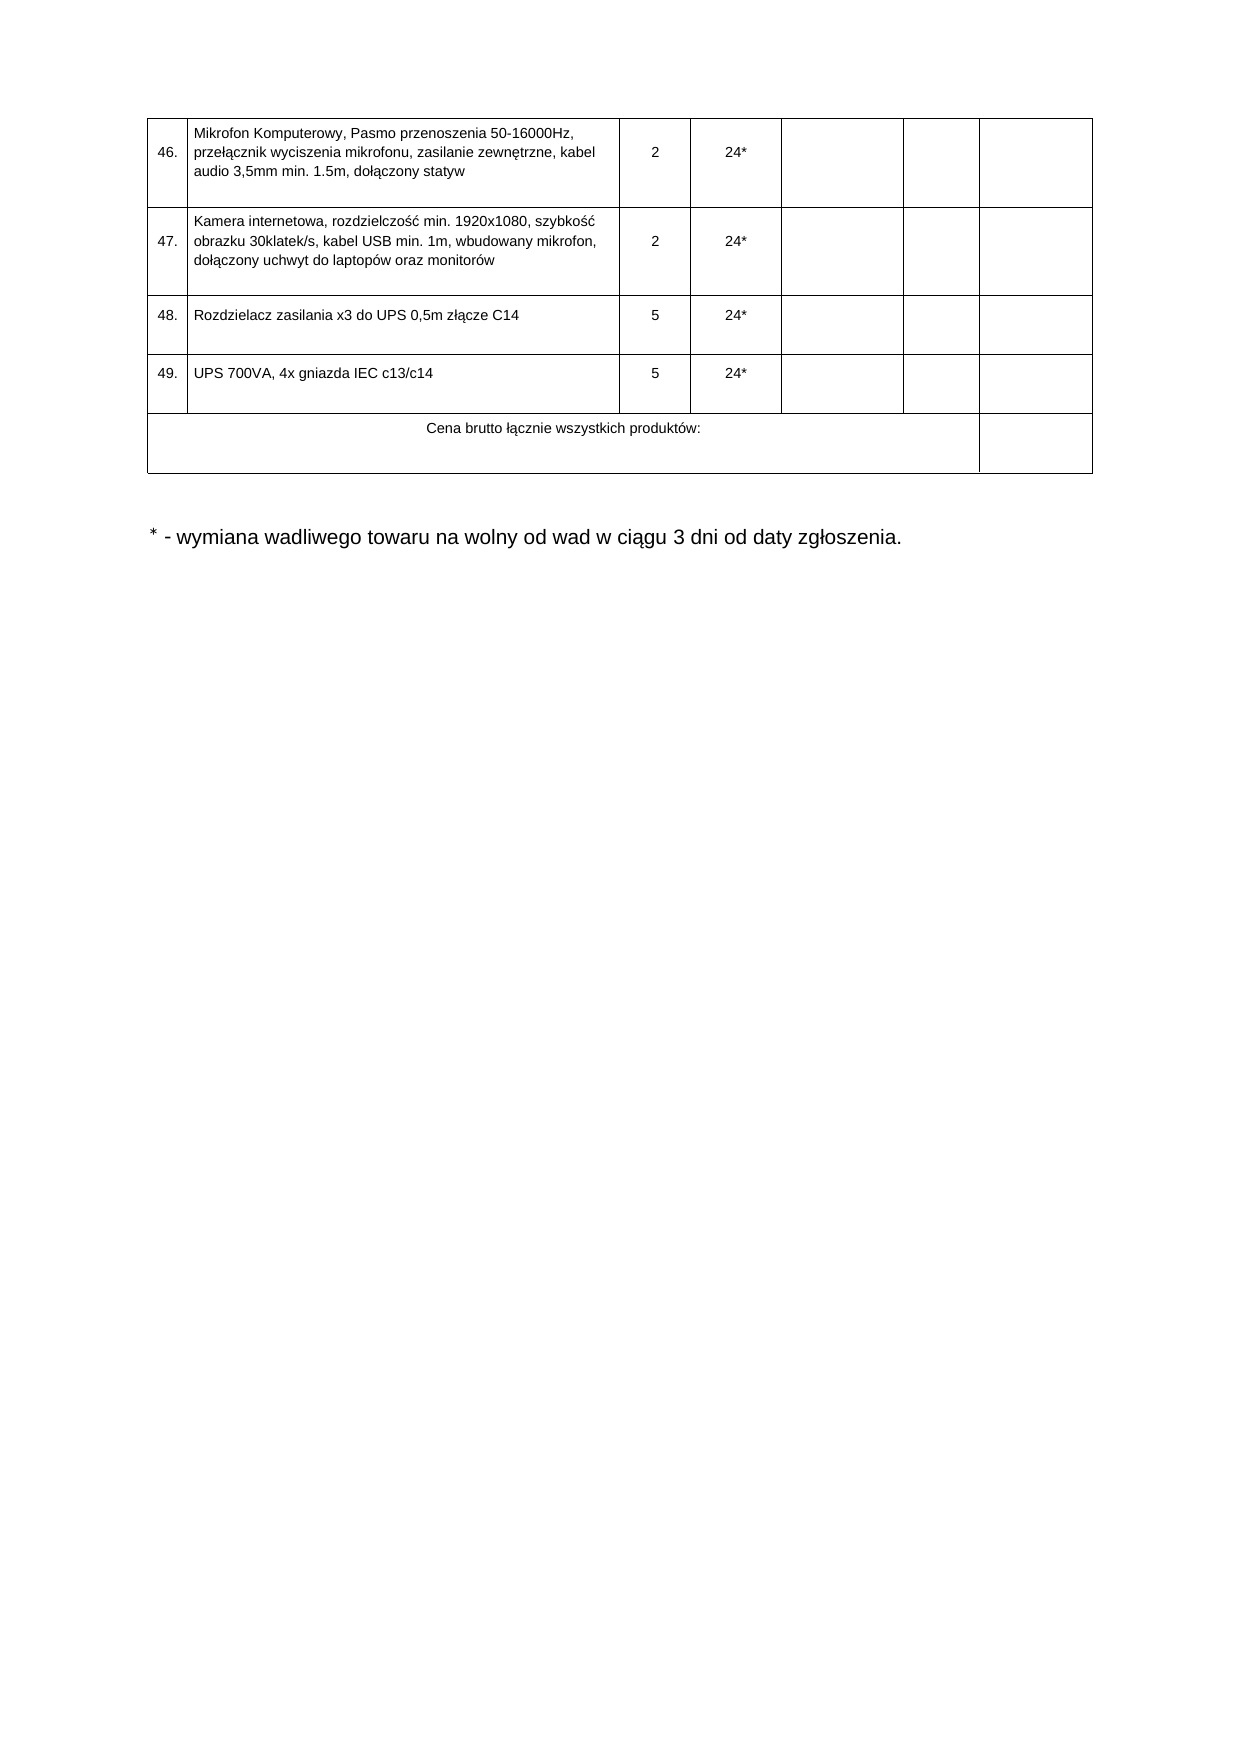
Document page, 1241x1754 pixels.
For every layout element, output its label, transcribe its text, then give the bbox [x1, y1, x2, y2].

table_cell [980, 119, 1092, 207]
table_cell 24* [691, 355, 781, 413]
table_cell [980, 208, 1092, 295]
table_cell [782, 296, 903, 354]
table_cell UPS 700VA, 4x gniazda IEC c13/c14 [188, 355, 619, 413]
table_cell [782, 208, 903, 295]
table_cell Mikrofon Komputerowy, Pasmo przenoszenia 50-16000Hz, przełącznik wyciszenia mikrofonu, zasilanie zewnętrzne, kabel audio 3,5mm min. 1.5m, dołączony statyw [188, 119, 619, 207]
table_cell 2 [620, 208, 690, 295]
table_cell [904, 355, 979, 413]
table_cell 5 [620, 296, 690, 354]
table_cell 5 [620, 355, 690, 413]
table_cell [782, 355, 903, 413]
table_cell [904, 296, 979, 354]
text * - wymiana wadliwego towaru na wolny od wad w ciągu 3 dni od daty zgłoszenia. [148, 522, 1093, 551]
table_cell [782, 119, 903, 207]
table_cell 2 [620, 119, 690, 207]
table_cell 48. [148, 296, 187, 354]
table_cell 24* [691, 208, 781, 295]
table_cell 47. [148, 208, 187, 295]
table_cell [980, 296, 1092, 354]
table_cell 24* [691, 296, 781, 354]
table_cell 46. [148, 119, 187, 207]
table_cell Rozdzielacz zasilania x3 do UPS 0,5m złącze C14 [188, 296, 619, 354]
table_cell Kamera internetowa, rozdzielczość min. 1920x1080, szybkość obrazku 30klatek/s, kabel USB min. 1m, wbudowany mikrofon, dołączony uchwyt do laptopów oraz monitorów [188, 208, 619, 295]
table_cell 49. [148, 355, 187, 413]
table_cell [980, 355, 1092, 413]
table_cell [904, 208, 979, 295]
table_cell [980, 414, 1092, 472]
table_cell 24* [691, 119, 781, 207]
table_cell Cena brutto łącznie wszystkich produktów: [148, 414, 979, 472]
table_cell [904, 119, 979, 207]
